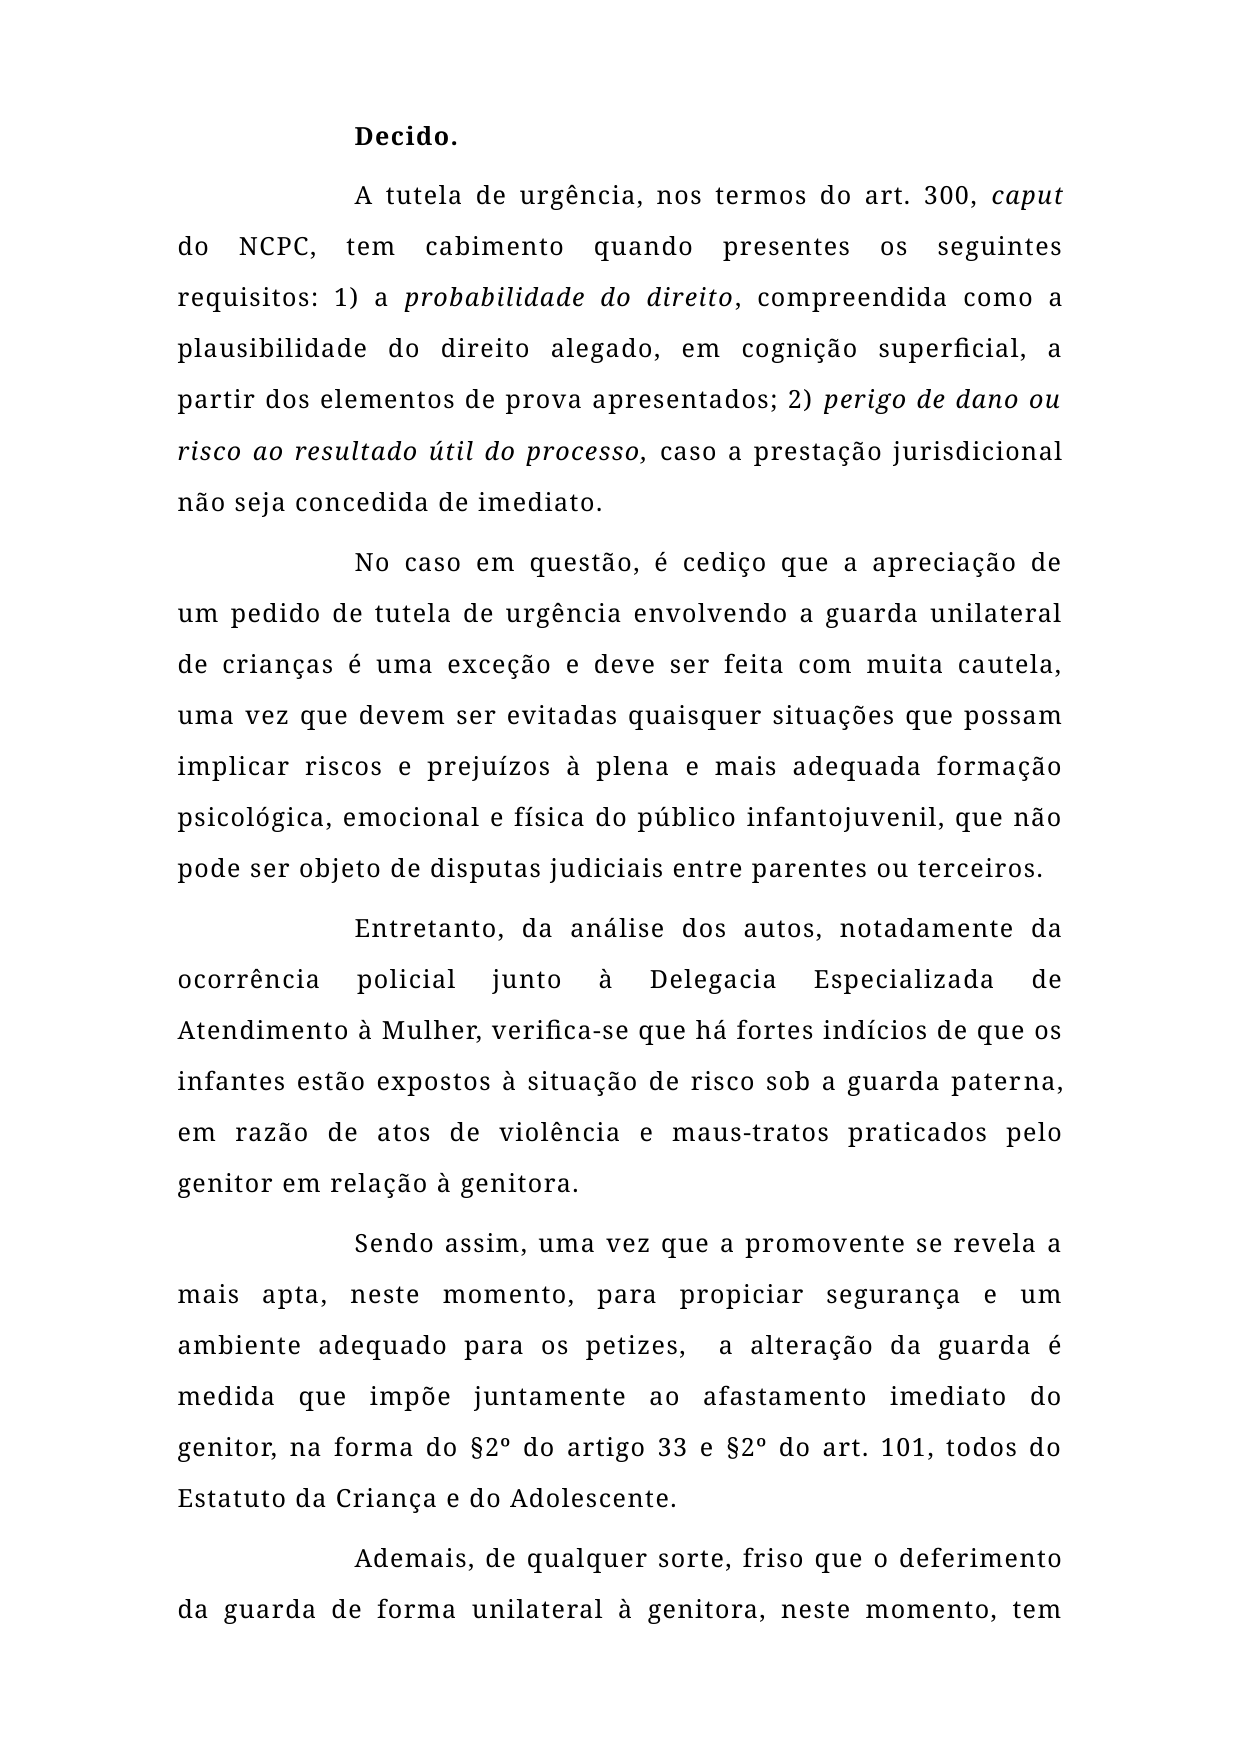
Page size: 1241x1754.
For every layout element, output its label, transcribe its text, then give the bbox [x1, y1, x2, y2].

text Sendo assim, uma vez que a promovente se revela a mais apta, neste momento, para propiciar segurança e um ambiente adequado para os petizes, a alteração da guarda é medida que impõe juntamente ao afastamento imediato do genitor, na forma do §2º do artigo 33 e §2º do art. 101, todos do Estatuto da Criança e do Adolescente. [177, 1225, 1063, 1515]
text No caso em questão, é cediço que a apreciação de um pedido de tutela de urgência envolvendo a guarda unilateral de crianças é uma exceção e deve ser feita com muita cautela, uma vez que devem ser evitadas quaisquer situações que possam implicar riscos e prejuízos à plena e mais adequada formação psicológica, emocional e física do público infantojuvenil, que não pode ser objeto de disputas judiciais entre parentes ou terceiros. [177, 544, 1063, 884]
text Decido. [177, 118, 1063, 152]
text A tutela de urgência, nos termos do art. 300, caput do NCPC, tem cabimento quando presentes os seguintes requisitos: 1) a probabilidade do direito, compreendida como a plausibilidade do direito alegado, em cognição superficial, a partir dos elementos de prova apresentados; 2) perigo de dano ou risco ao resultado útil do processo, caso a prestação jurisdicional não seja concedida de imediato. [177, 178, 1063, 518]
text Ademais, de qualquer sorte, friso que o deferimento da guarda de forma unilateral à genitora, neste momento, tem [177, 1541, 1063, 1626]
text Entretanto, da análise dos autos, notadamente da ocorrência policial junto à Delegacia Especializada de Atendimento à Mulher, verifica-se que há fortes indícios de que os infantes estão expostos à situação de risco sob a guarda paterna, em razão de atos de violência e maus-tratos praticados pelo genitor em relação à genitora. [177, 910, 1063, 1199]
